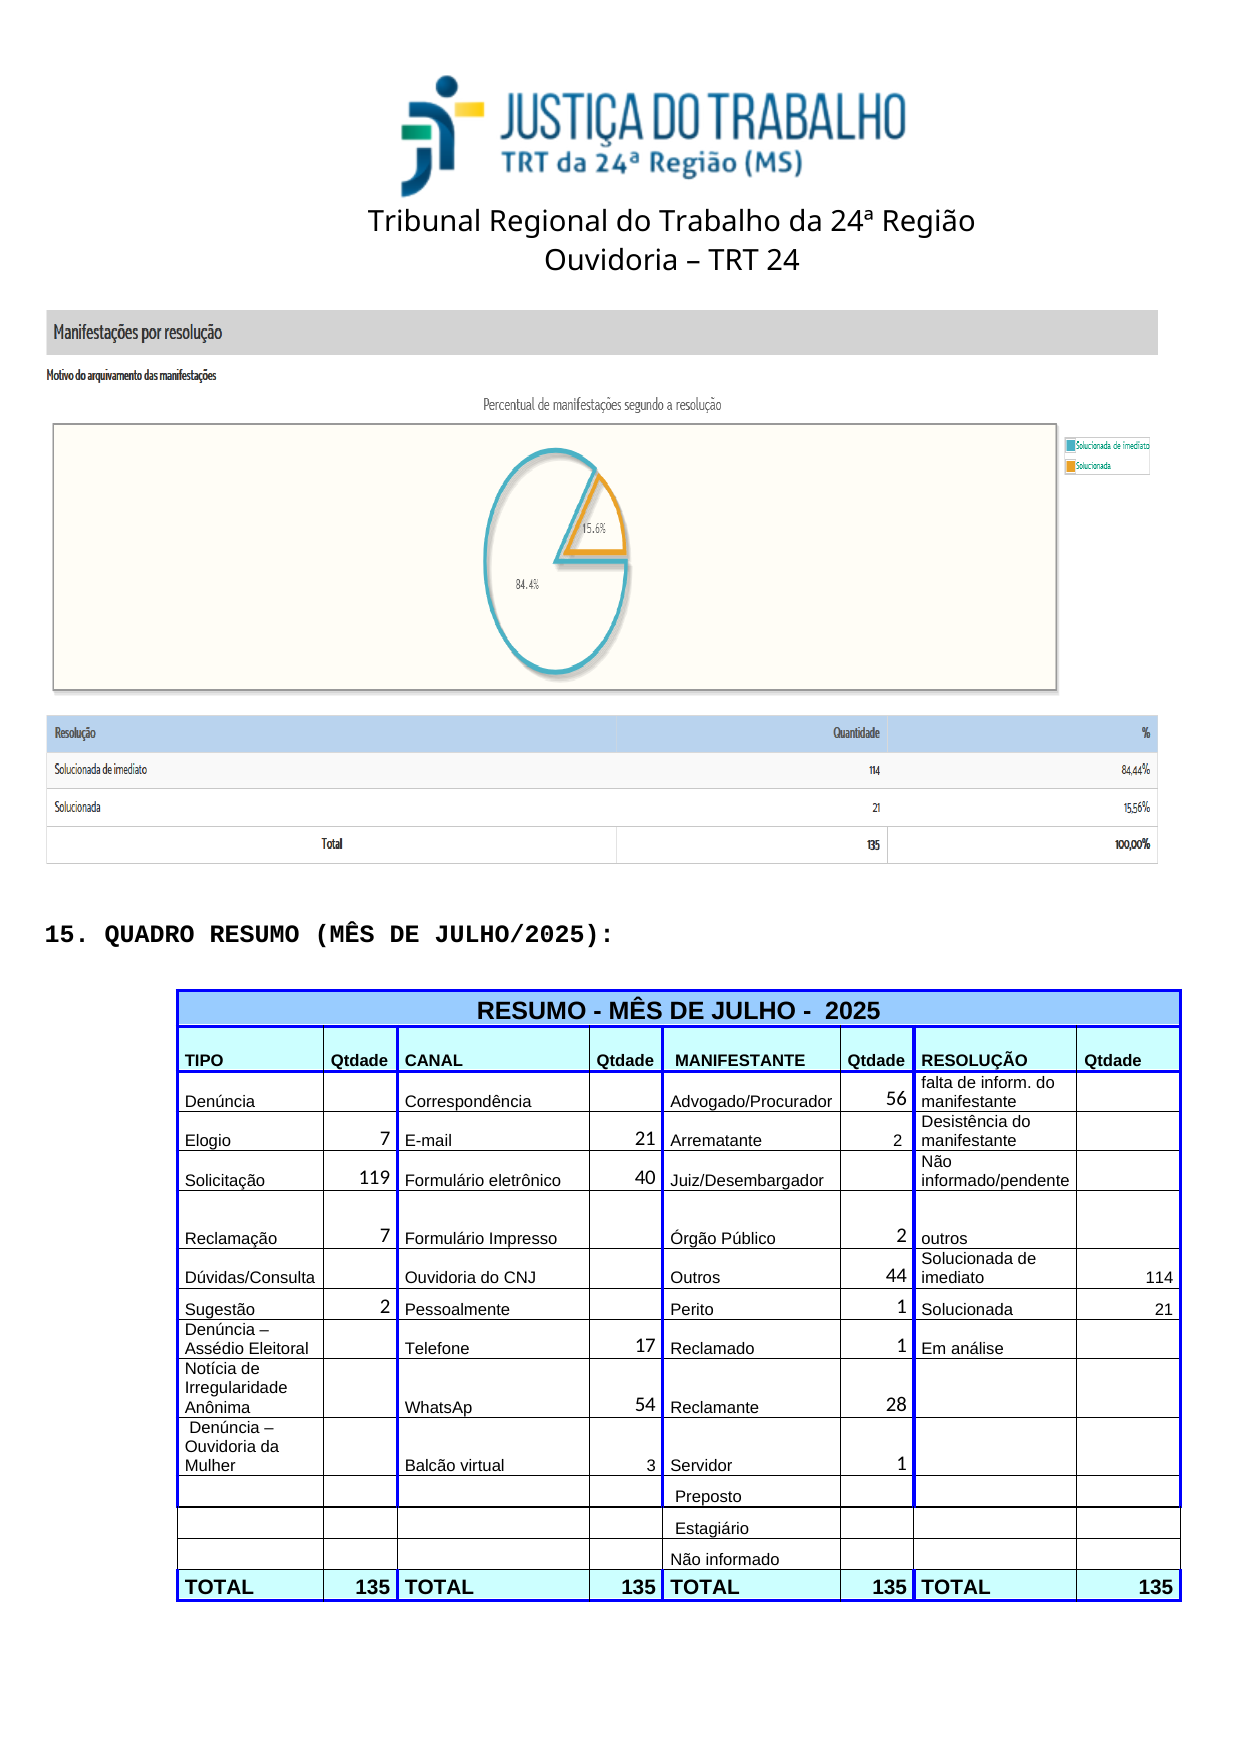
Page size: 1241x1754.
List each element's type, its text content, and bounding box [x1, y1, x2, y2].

table_cell Preposto [664, 1476, 840, 1506]
table_cell Reclamado [664, 1320, 840, 1358]
table_cell Solicitação [179, 1151, 323, 1190]
table_cell Telefone [399, 1320, 589, 1358]
table_cell [590, 1249, 661, 1287]
table_cell TOTAL [179, 1570, 323, 1598]
table_cell [324, 1539, 397, 1569]
table_cell Formulário eletrônico [399, 1151, 589, 1190]
table_cell Formulário Impresso [399, 1191, 589, 1248]
table_cell Perito [664, 1289, 840, 1319]
table_cell [1077, 1539, 1180, 1569]
table_cell 1 [841, 1289, 912, 1319]
table_cell Advogado/Procurador [664, 1073, 840, 1111]
table_cell Denúncia [179, 1073, 323, 1111]
table_cell [324, 1359, 396, 1417]
table_cell [324, 1249, 396, 1287]
table_cell Reclamação [179, 1191, 323, 1248]
table_cell [1077, 1359, 1179, 1417]
table_cell 114 [1077, 1249, 1179, 1287]
table_cell Arrematante [664, 1112, 840, 1150]
table_cell [399, 1476, 589, 1506]
table_cell [916, 1476, 1076, 1506]
table_cell Estagiário [663, 1508, 840, 1538]
table_cell [841, 1476, 912, 1506]
table_cell Notícia de Irregularidade Anônima [179, 1359, 323, 1417]
table_cell [916, 1359, 1076, 1417]
table_cell [178, 1539, 323, 1569]
table_cell [324, 1418, 396, 1475]
table_cell [1077, 1476, 1179, 1506]
table_cell Qtdade [590, 1028, 661, 1069]
table_cell [590, 1289, 661, 1319]
table_cell [324, 1476, 396, 1506]
table_cell Elogio [179, 1112, 323, 1150]
table_cell E-mail [399, 1112, 589, 1150]
table_cell [590, 1073, 661, 1111]
table_cell falta de inform. do manifestante [916, 1073, 1076, 1111]
table_cell [590, 1191, 661, 1248]
table_cell [590, 1508, 662, 1538]
table_cell [324, 1508, 397, 1538]
table_cell [324, 1320, 396, 1358]
table_cell 1 [841, 1320, 912, 1358]
table_cell [1077, 1073, 1179, 1111]
table_cell [178, 1508, 323, 1538]
table_cell 135 [590, 1570, 661, 1598]
table_cell Outros [664, 1249, 840, 1287]
table_cell TOTAL [664, 1570, 840, 1598]
table_cell [916, 1418, 1076, 1475]
table_cell Solucionada de imediato [916, 1249, 1076, 1287]
table_cell Não informado [663, 1539, 840, 1569]
table_cell Qtdade [1077, 1028, 1179, 1069]
table_cell Juiz/Desembargador [664, 1151, 840, 1190]
table_cell Sugestão [179, 1289, 323, 1319]
table_cell 28 [841, 1359, 912, 1417]
table_cell [1077, 1112, 1179, 1150]
table_cell [1077, 1418, 1179, 1475]
table_cell Ouvidoria do CNJ [399, 1249, 589, 1287]
table_cell Denúncia – Ouvidoria da Mulher [179, 1418, 323, 1475]
table_cell [914, 1539, 1076, 1569]
table_cell 1 [841, 1418, 912, 1475]
table_cell Pessoalmente [399, 1289, 589, 1319]
table_cell TOTAL [916, 1570, 1076, 1598]
table_cell WhatsAp [399, 1359, 589, 1417]
table_cell 2 [841, 1191, 912, 1248]
table_cell 2 [841, 1112, 912, 1150]
table_cell CANAL [399, 1028, 589, 1069]
table_cell [1077, 1191, 1179, 1248]
table_cell [179, 1476, 323, 1506]
table_cell [1077, 1320, 1179, 1358]
table_cell [1077, 1508, 1180, 1538]
table_cell Reclamante [664, 1359, 840, 1417]
table_cell Desistência do manifestante [916, 1112, 1076, 1150]
table_cell Dúvidas/Consulta [179, 1249, 323, 1287]
table_cell Qtdade [324, 1028, 396, 1069]
table_cell [590, 1476, 661, 1506]
table_cell [324, 1073, 396, 1111]
table_cell TIPO [179, 1028, 323, 1069]
table_cell 135 [1077, 1570, 1179, 1598]
table_cell [398, 1539, 589, 1569]
table_cell [590, 1539, 662, 1569]
table_cell Solucionada [916, 1289, 1076, 1319]
table_cell Balcão virtual [399, 1418, 589, 1475]
table_cell 2 [324, 1289, 396, 1319]
table_cell 7 [324, 1112, 396, 1150]
table_cell Correspondência [399, 1073, 589, 1111]
table_cell Não informado/pendente [916, 1151, 1076, 1190]
table_cell 21 [1077, 1289, 1179, 1319]
table_cell [914, 1508, 1076, 1538]
table_cell 40 [590, 1151, 661, 1190]
table_cell Servidor [664, 1418, 840, 1475]
table_cell RESOLUÇÃO [916, 1028, 1076, 1069]
table_cell 54 [590, 1359, 661, 1417]
table_cell [841, 1508, 913, 1538]
table_cell MANIFESTANTE [664, 1028, 840, 1069]
table_header RESUMO - MÊS DE JULHO - 2025 [179, 992, 1179, 1024]
table_cell [841, 1151, 912, 1190]
table_cell 3 [590, 1418, 661, 1475]
table_cell Qtdade [841, 1028, 912, 1069]
table_cell 7 [324, 1191, 396, 1248]
table_cell 56 [841, 1073, 912, 1111]
table_cell [398, 1508, 589, 1538]
text 15. QUADRO RESUMO (MÊS DE JULHO/2025): [44, 922, 1211, 950]
table_cell 119 [324, 1151, 396, 1190]
table_cell outros [916, 1191, 1076, 1248]
table_cell Órgão Público [664, 1191, 840, 1248]
table_cell [841, 1539, 913, 1569]
table_cell 135 [841, 1570, 912, 1598]
table_cell Denúncia – Assédio Eleitoral [179, 1320, 323, 1358]
table_cell TOTAL [399, 1570, 589, 1598]
table_cell [1077, 1151, 1179, 1190]
table_cell 17 [590, 1320, 661, 1358]
table_cell 44 [841, 1249, 912, 1287]
table_cell Em análise [916, 1320, 1076, 1358]
table_cell 135 [324, 1570, 396, 1598]
table_cell 21 [590, 1112, 661, 1150]
